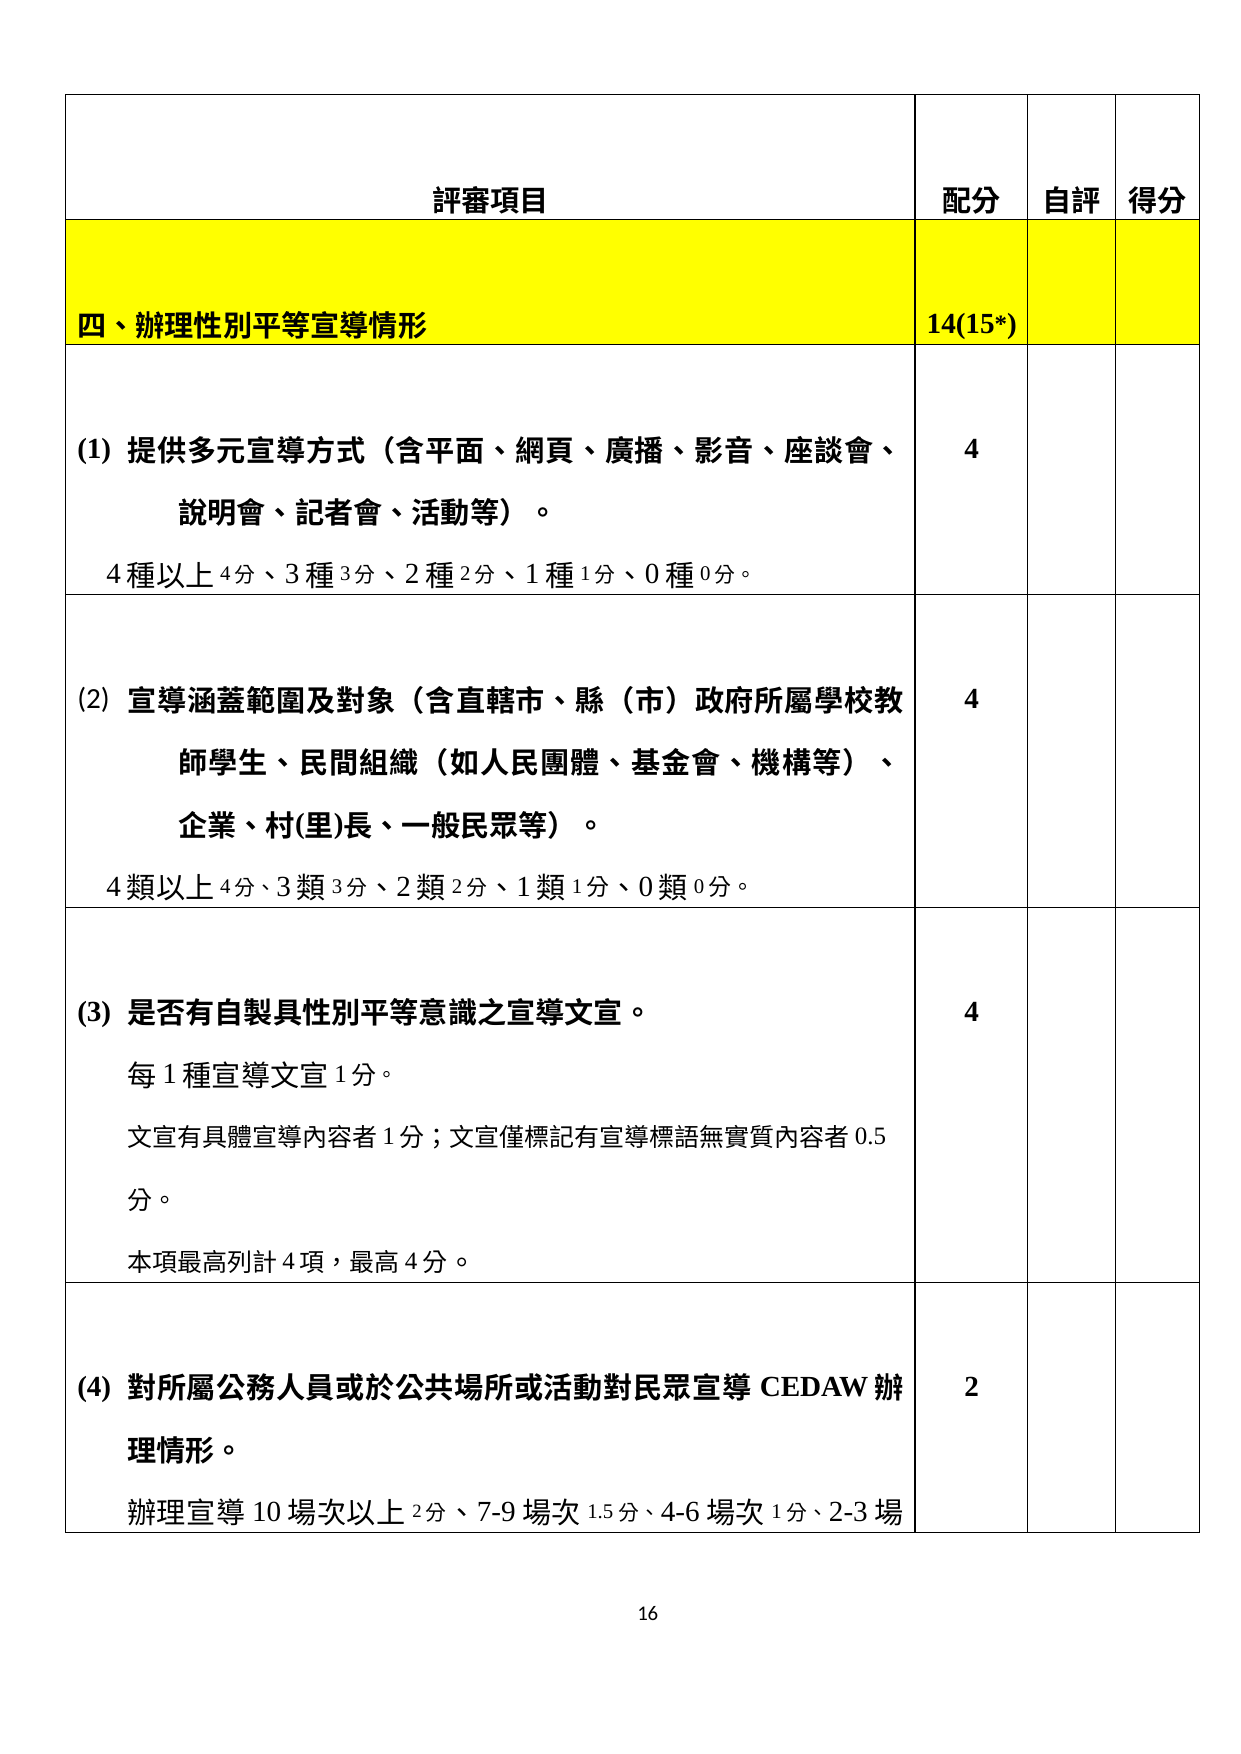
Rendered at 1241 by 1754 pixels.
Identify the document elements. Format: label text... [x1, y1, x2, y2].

table_cell [1116, 220, 1199, 344]
table_cell [1116, 908, 1199, 1282]
table_cell 4 [916, 595, 1027, 907]
table_header 配分 [916, 95, 1027, 219]
table_cell 四、辦理性別平等宣導情形 [66, 220, 914, 344]
table_cell [1028, 595, 1115, 907]
table_cell 4 [916, 345, 1027, 594]
table_cell 4 [916, 908, 1027, 1282]
table_cell [1028, 1283, 1115, 1532]
table_cell [1028, 345, 1115, 594]
table_cell 宣導涵蓋範圍及對象（含直轄市、縣（市）政府所屬學校教師學生、民間組織（如人民團體、基金會、機構等）、企業、村(里)長、一般民眾等）。 4類以上4分、3類3分、2類2分、1類1分、0類0分。 [66, 595, 914, 907]
table_cell [1116, 1283, 1199, 1532]
table_header 自評 [1028, 95, 1115, 219]
table_cell 提供多元宣導方式（含平面、網頁、廣播、影音、座談會、說明會、記者會、活動等）。 4種以上4分、3種3分、2種2分、1種1分、0種0分。 [66, 345, 914, 594]
table_cell 對所屬公務人員或於公共場所或活動對民眾宣導CEDAW辦理情形。 辦理宣導10場次以上2分、7-9場次1.5分、4-6場次1分、2-3場 [66, 1283, 914, 1532]
table_cell 2 [916, 1283, 1027, 1532]
table_cell [1116, 345, 1199, 594]
table_header 評審項目 [66, 95, 914, 219]
table_cell [1028, 908, 1115, 1282]
table_cell [1116, 595, 1199, 907]
table_cell 是否有自製具性別平等意識之宣導文宣。 每1種宣導文宣1分。 文宣有具體宣導內容者1分；文宣僅標記有宣導標語無實質內容者0.5分。 本項最高列計4項，最高4分。 [66, 908, 914, 1282]
table_cell 14(15*) [916, 220, 1027, 344]
table_header 得分 [1116, 95, 1199, 219]
table_cell [1028, 220, 1115, 344]
